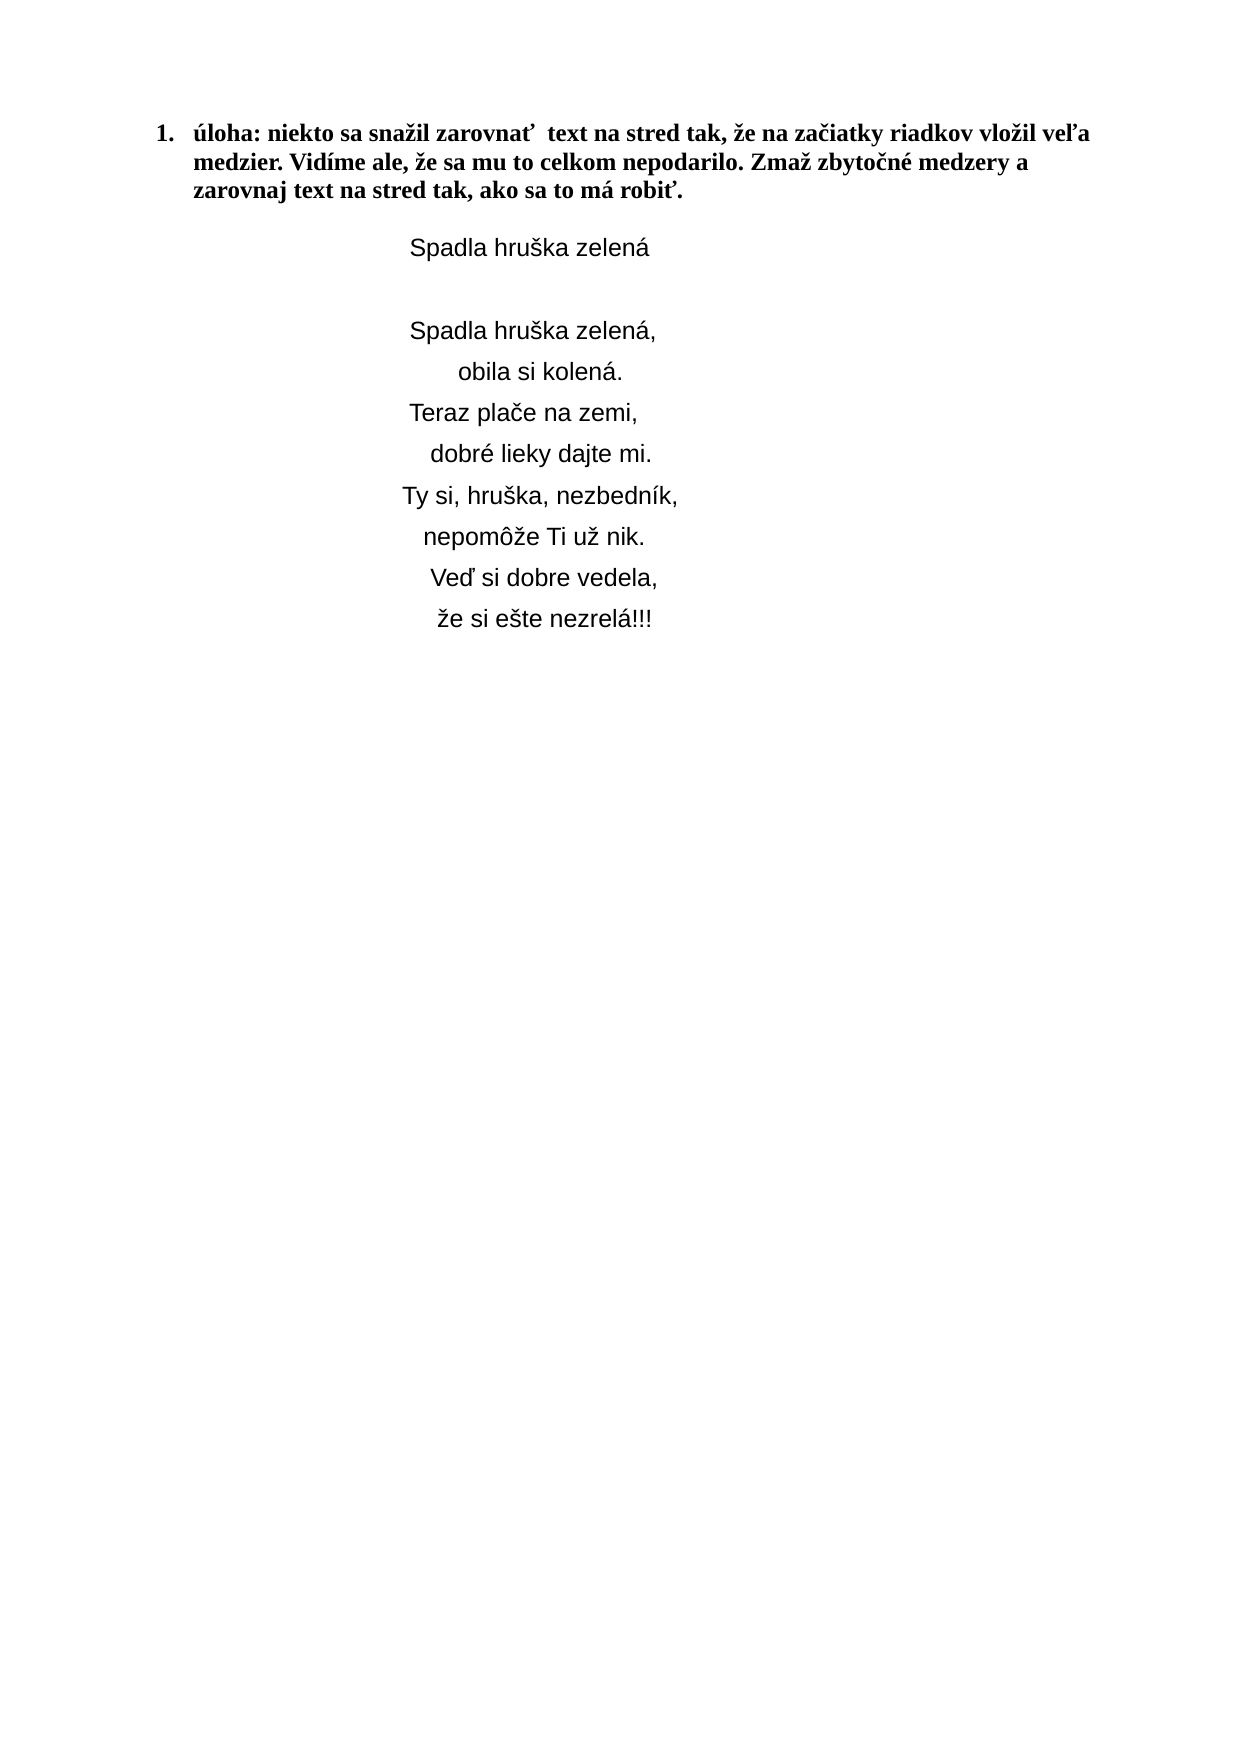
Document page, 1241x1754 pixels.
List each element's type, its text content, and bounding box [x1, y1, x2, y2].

text dobré lieky dajte mi. [118, 439, 1122, 468]
text Teraz plače na zemi, [118, 398, 1122, 427]
text nepomôže Ti už nik. [118, 522, 1122, 551]
text Veď si dobre vedela, [118, 563, 1122, 592]
text Spadla hruška zelená, [118, 316, 1122, 344]
text že si ešte nezrelá!!! [118, 604, 1122, 633]
text Ty si, hruška, nezbedník, [118, 481, 1122, 509]
list úloha: niekto sa snažil zarovnať text na stred tak, že na začiatky riadkov vložil veľa medzier. Vidíme ale, že sa mu to celkom nepodarilo. Zmaž zbytočné medzery a zarovnaj text na stred tak, ako sa to má robiť. [156, 118, 1122, 204]
text Spadla hruška zelená [118, 233, 1122, 262]
text obila si kolená. [118, 357, 1122, 386]
